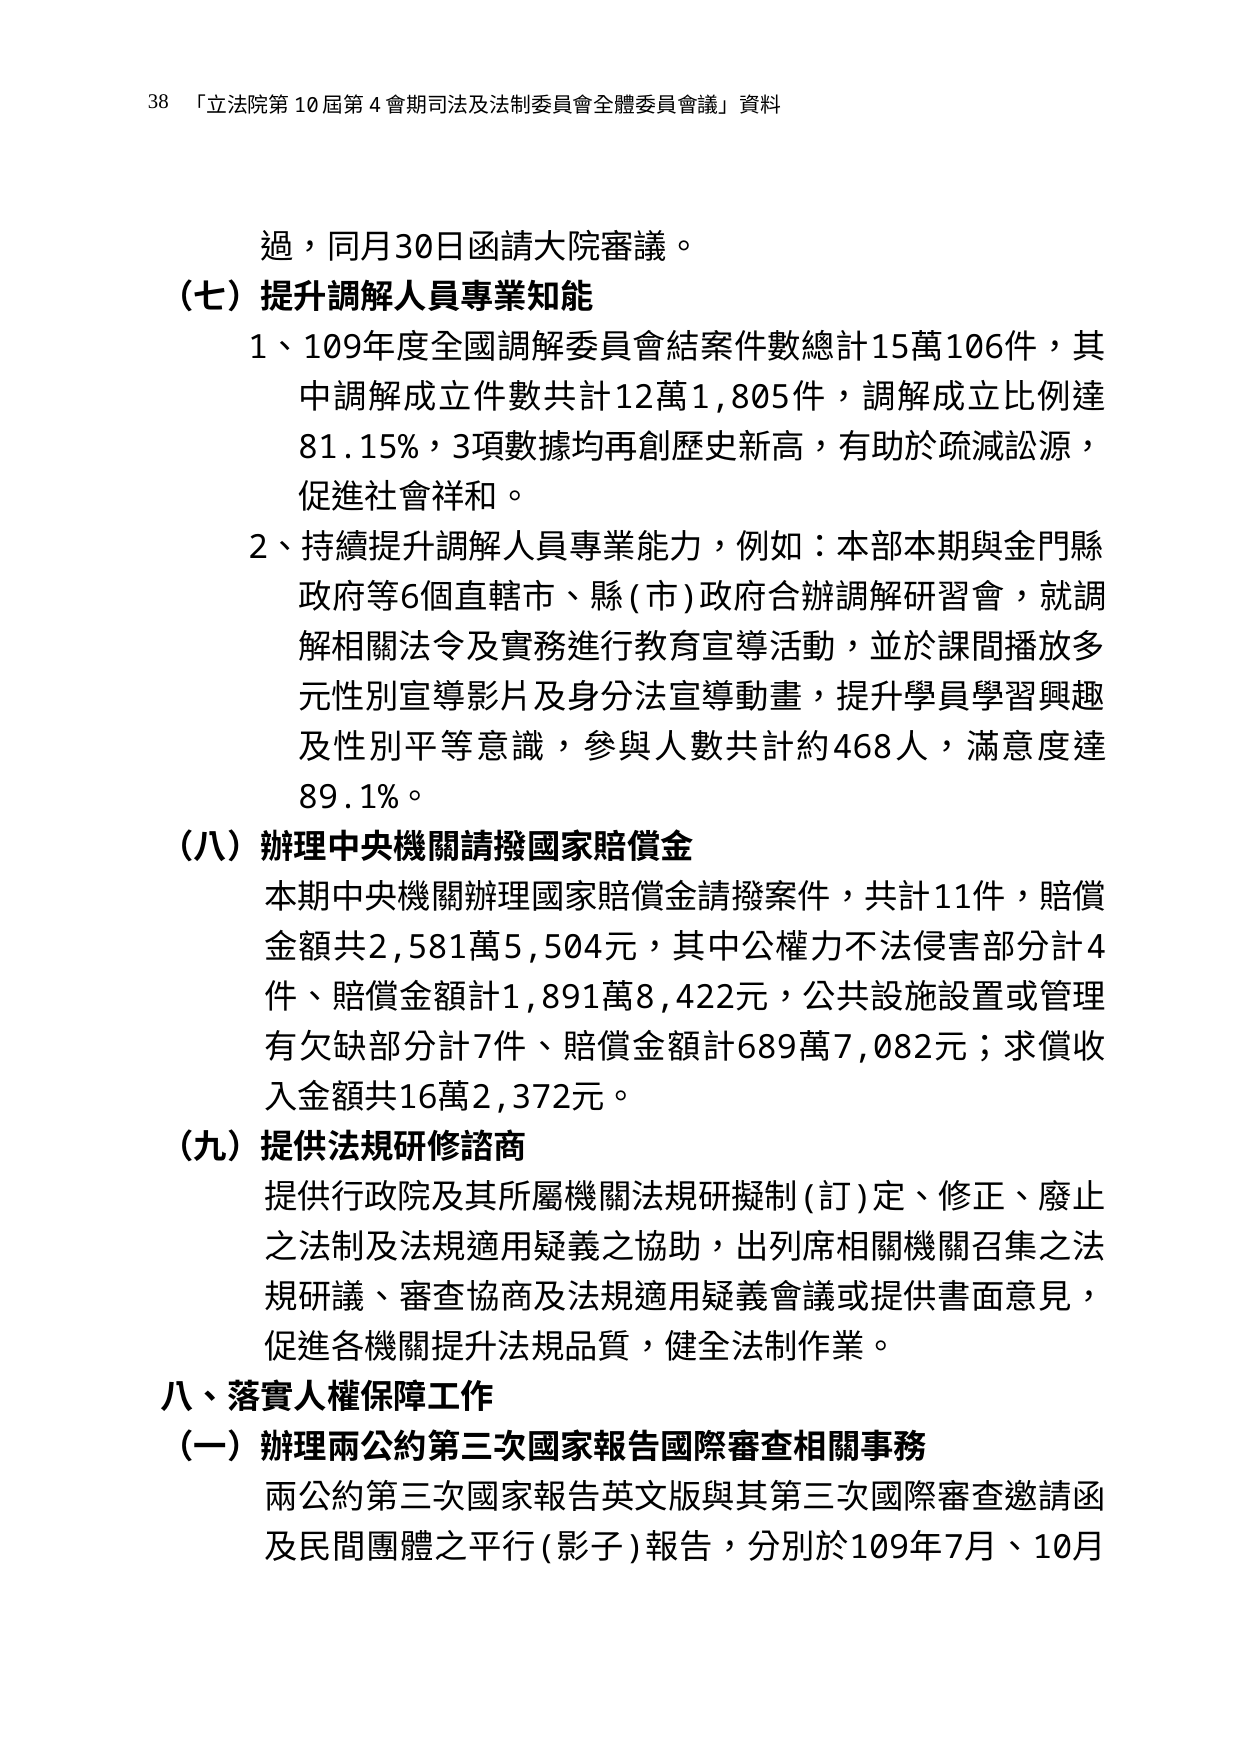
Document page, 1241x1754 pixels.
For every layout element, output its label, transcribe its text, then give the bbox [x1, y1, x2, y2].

text （九）提供法規研修諮商 [160, 1119, 1106, 1169]
text 八、落實人權保障工作 [160, 1369, 1106, 1419]
text 兩公約第三次國家報告英文版與其第三次國際審查邀請函及民間團體之平行(影子)報告，分別於109年7月、10月 [264, 1469, 1106, 1569]
text 過，同月30日函請大院審議。 [160, 219, 1106, 269]
text 提供行政院及其所屬機關法規研擬制(訂)定、修正、廢止之法制及法規適用疑義之協助，出列席相關機關召集之法規研議、審查協商及法規適用疑義會議或提供書面意見，促進各機關提升法規品質，健全法制作業。 [264, 1169, 1106, 1369]
text （八）辦理中央機關請撥國家賠償金 [160, 819, 1106, 869]
text 本期中央機關辦理國家賠償金請撥案件，共計11件，賠償金額共2,581萬5,504元，其中公權力不法侵害部分計4件、賠償金額計1,891萬8,422元，公共設施設置或管理有欠缺部分計7件、賠償金額計689萬7,082元；求償收入金額共16萬2,372元。 [264, 869, 1106, 1119]
text （一）辦理兩公約第三次國家報告國際審查相關事務 [160, 1419, 1106, 1469]
text 2、持續提升調解人員專業能力，例如：本部本期與金門縣政府等6個直轄市、縣(市)政府合辦調解研習會，就調解相關法令及實務進行教育宣導活動，並於課間播放多元性別宣導影片及身分法宣導動畫，提升學員學習興趣及性別平等意識，參與人數共計約468人，滿意度達89.1%。 [248, 519, 1106, 819]
text 1、109年度全國調解委員會結案件數總計15萬106件，其中調解成立件數共計12萬1,805件，調解成立比例達81.15%，3項數據均再創歷史新高，有助於疏減訟源，促進社會祥和。 [248, 319, 1106, 519]
text （七）提升調解人員專業知能 [160, 269, 1106, 319]
